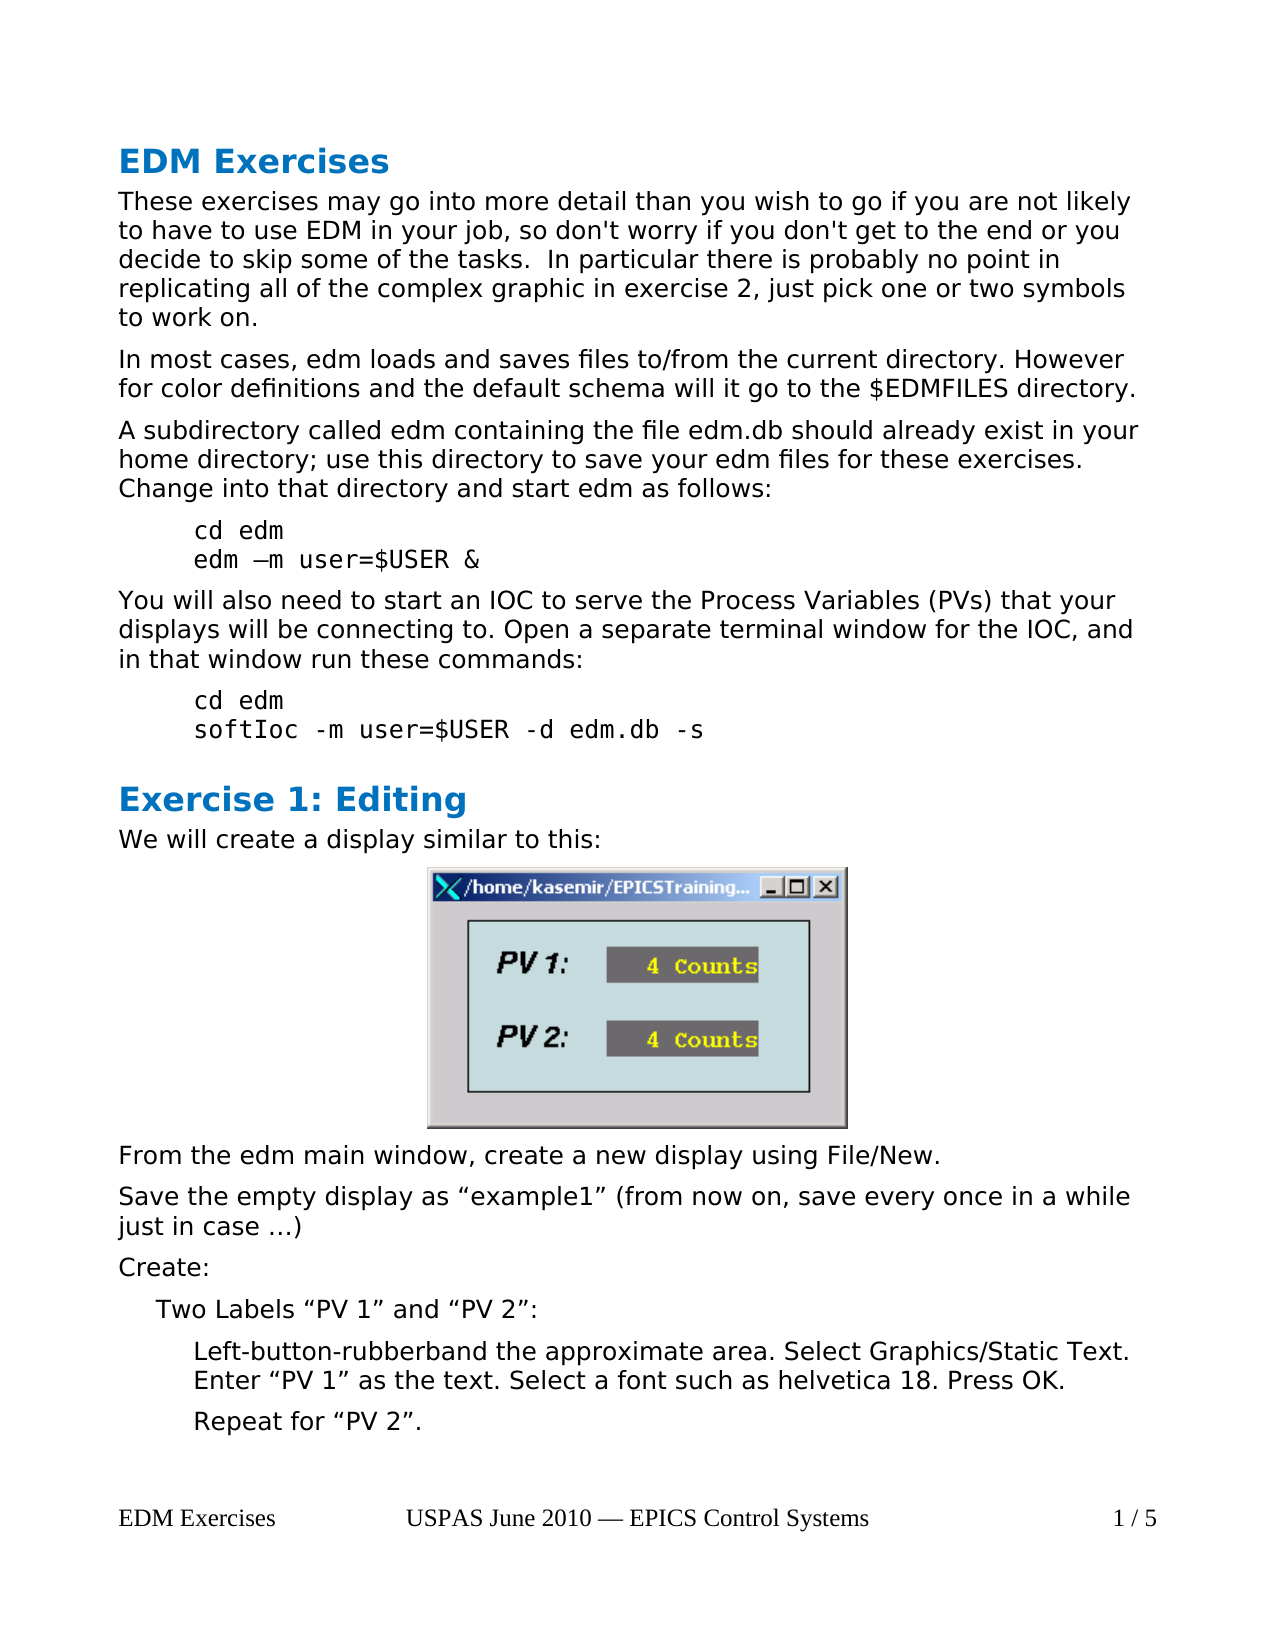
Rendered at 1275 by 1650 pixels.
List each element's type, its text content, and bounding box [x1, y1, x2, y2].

text These exercises may go into more detail than you wish to go if you are not likely to have to use EDM in your job, so don't worry if you don't get to the end or you decide to skip some of the tasks. In particular there is probably no point in replicating all of the complex graphic in exercise 2, just pick one or two symbols to work on. [118, 187, 1157, 333]
text cd edm softIoc -m user=$USER -d edm.db -s [193, 686, 1157, 745]
text We will create a display similar to this: [118, 826, 1157, 855]
text Two Labels “PV 1” and “PV 2”: [156, 1295, 1157, 1324]
text Repeat for “PV 2”. [193, 1407, 1157, 1437]
text Save the empty display as “example1” (from now on, save every once in a while just in case …) [118, 1182, 1157, 1241]
text From the edm main window, create a new display using File/New. [118, 1141, 1157, 1170]
text Create: [118, 1253, 1157, 1282]
text Exercise 1: Editing [118, 781, 1157, 819]
text EDM Exercises [118, 142, 1157, 181]
text A subdirectory called edm containing the file edm.db should already exist in your home directory; use this directory to save your edm files for these exercises. Change into that directory and start edm as follows: [118, 416, 1157, 504]
text cd edm edm –m user=$USER & [193, 516, 1157, 574]
text You will also need to start an IOC to serve the Process Variables (PVs) that your displays will be connecting to. Open a separate terminal window for the IOC, and in that window run these commands: [118, 586, 1157, 674]
text In most cases, edm loads and saves files to/from the current directory. However for color definitions and the default schema will it go to the $EDMFILES directory. [118, 345, 1157, 404]
text Left-button-rubberband the approximate area. Select Graphics/Static Text. Enter “PV 1” as the text. Select a font such as helvetica 18. Press OK. [193, 1337, 1157, 1395]
picture [427, 867, 848, 1129]
